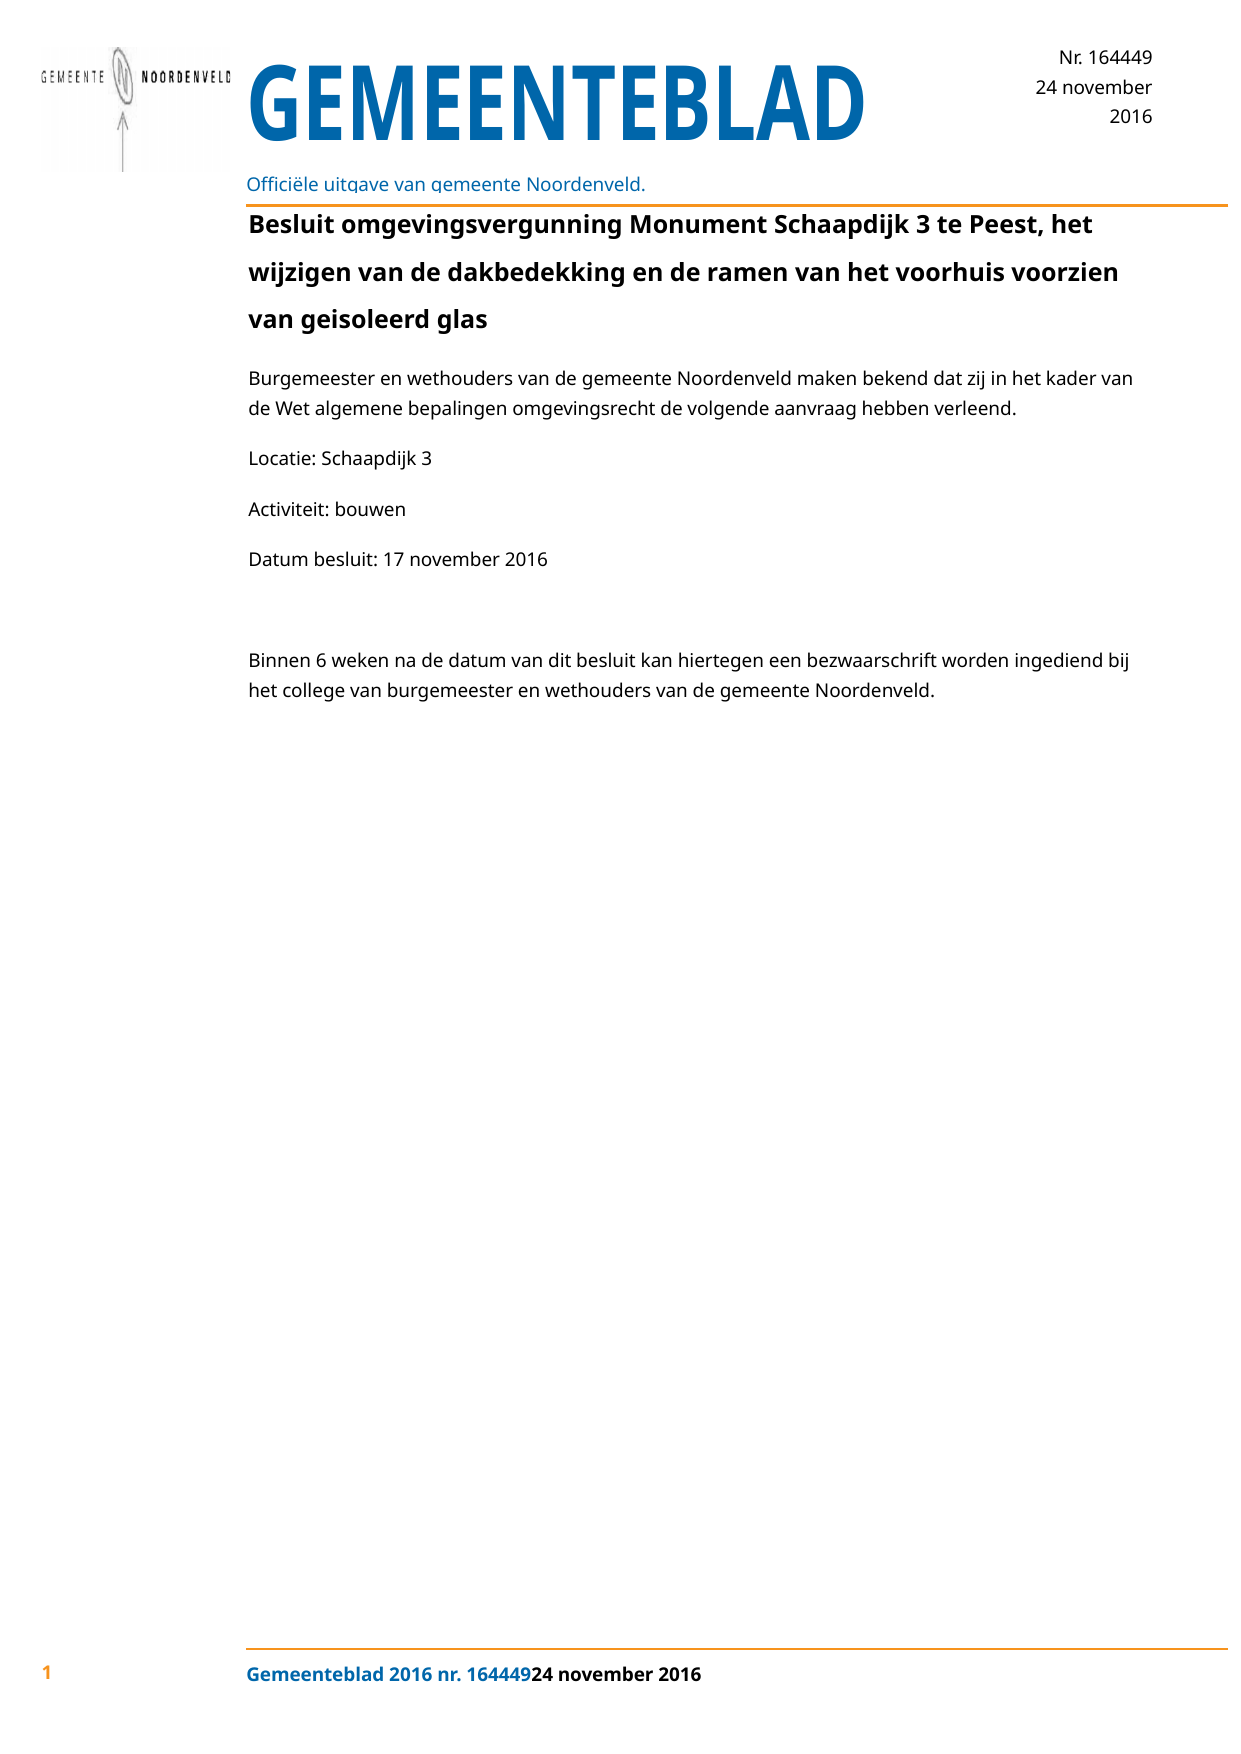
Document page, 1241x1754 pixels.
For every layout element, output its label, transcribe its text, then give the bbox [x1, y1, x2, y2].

text Burgemeester en wethouders van de gemeente Noordenveld maken bekend dat zij in het kader van de Wet algemene bepalingen omgevingsrecht de volgende aanvraag hebben verleend. [248, 366, 1152, 421]
picture [41, 47, 231, 172]
text Locatie: Schaapdijk 3 [248, 446, 1152, 471]
text Activiteit: bouwen [248, 496, 1152, 522]
text Besluit omgevingsvergunning Monument Schaapdijk 3 te Peest, het wijzigen van de dakbedekking en de ramen van het voorhuis voorzien van geisoleerd glas [248, 207, 1152, 336]
text Datum besluit: 17 november 2016 [248, 546, 1152, 572]
text Binnen 6 weken na de datum van dit besluit kan hiertegen een bezwaarschrift worden ingediend bij het college van burgemeester en wethouders van de gemeente Noordenveld. [248, 647, 1152, 702]
